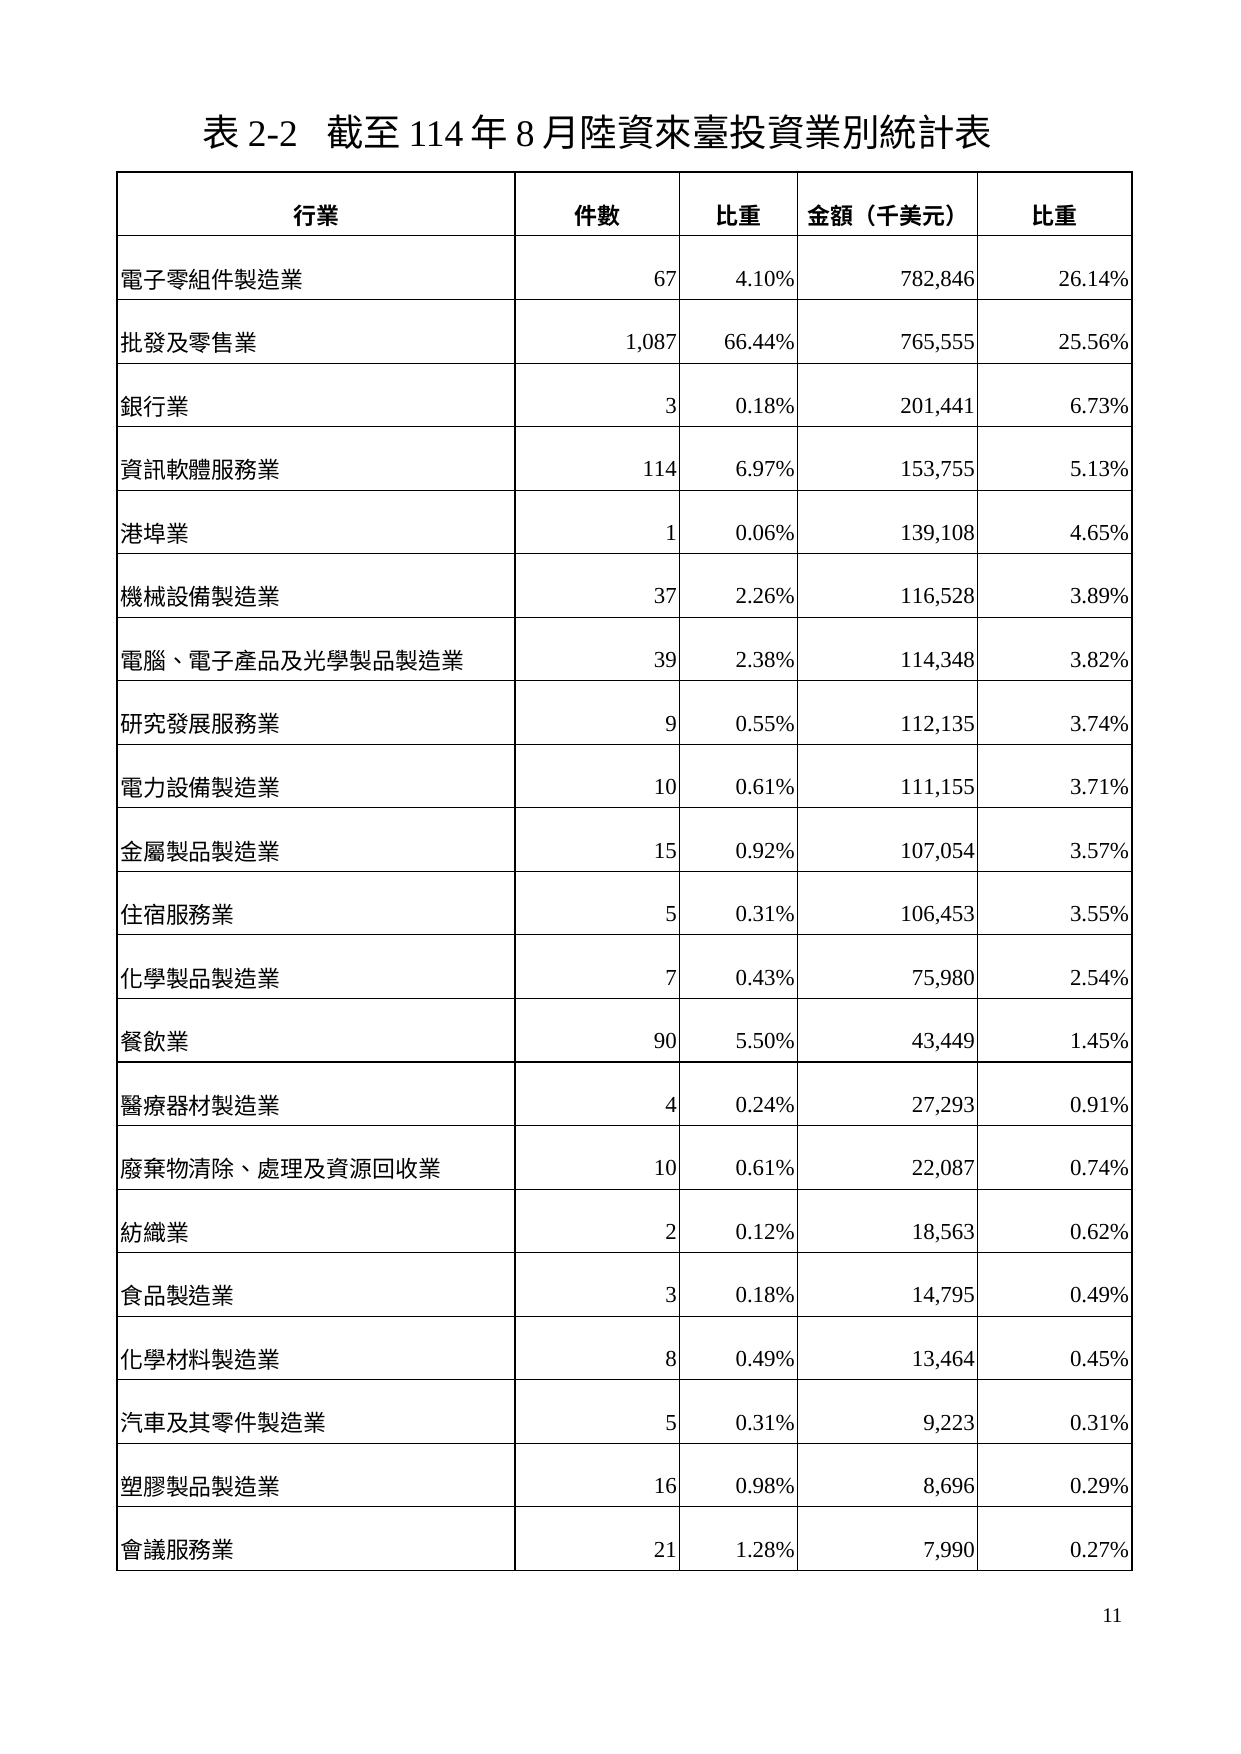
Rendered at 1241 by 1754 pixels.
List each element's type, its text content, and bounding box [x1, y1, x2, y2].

table_cell 機械設備製造業 [118, 554, 514, 617]
table_cell 電力設備製造業 [118, 745, 514, 807]
table_cell 0.61% [680, 745, 797, 807]
table_cell 26.14% [978, 236, 1131, 299]
table_cell 餐飲業 [118, 999, 514, 1061]
table_cell 37 [516, 554, 679, 617]
table_header 件數 [516, 173, 679, 235]
table_header 比重 [680, 173, 797, 235]
table_cell 8,696 [798, 1444, 977, 1506]
table_cell 0.61% [680, 1126, 797, 1188]
table_cell 1 [516, 491, 679, 553]
table_cell 75,980 [798, 935, 977, 998]
table_cell 9,223 [798, 1380, 977, 1443]
table_cell 3.89% [978, 554, 1131, 617]
table_cell 0.74% [978, 1126, 1131, 1188]
table_cell 0.55% [680, 681, 797, 744]
table_cell 3 [516, 1253, 679, 1316]
table_cell 紡織業 [118, 1190, 514, 1252]
table_cell 住宿服務業 [118, 872, 514, 934]
table_cell 107,054 [798, 808, 977, 871]
table_cell 2.26% [680, 554, 797, 617]
table_cell 0.18% [680, 1253, 797, 1316]
table_cell 5.50% [680, 999, 797, 1061]
table_cell 6.97% [680, 427, 797, 489]
table_cell 10 [516, 745, 679, 807]
table_cell 塑膠製品製造業 [118, 1444, 514, 1506]
table_cell 21 [516, 1507, 679, 1570]
table_cell 批發及零售業 [118, 300, 514, 362]
table_cell 1.45% [978, 999, 1131, 1061]
table_cell 0.29% [978, 1444, 1131, 1506]
table_cell 醫療器材製造業 [118, 1063, 514, 1125]
table_cell 18,563 [798, 1190, 977, 1252]
table_cell 0.31% [680, 872, 797, 934]
table_cell 201,441 [798, 364, 977, 426]
table_header 行業 [118, 173, 514, 235]
table_cell 0.45% [978, 1317, 1131, 1379]
table_cell 電腦、電子產品及光學製品製造業 [118, 618, 514, 680]
table_cell 研究發展服務業 [118, 681, 514, 744]
table_cell 5 [516, 1380, 679, 1443]
table_cell 7,990 [798, 1507, 977, 1570]
table_cell 4 [516, 1063, 679, 1125]
table_cell 67 [516, 236, 679, 299]
table_cell 90 [516, 999, 679, 1061]
table_cell 3.57% [978, 808, 1131, 871]
table_cell 39 [516, 618, 679, 680]
table_cell 汽車及其零件製造業 [118, 1380, 514, 1443]
table_cell 10 [516, 1126, 679, 1188]
table_cell 43,449 [798, 999, 977, 1061]
table_cell 金屬製品製造業 [118, 808, 514, 871]
table_cell 3.71% [978, 745, 1131, 807]
table_cell 0.31% [978, 1380, 1131, 1443]
table_cell 3.74% [978, 681, 1131, 744]
table_cell 22,087 [798, 1126, 977, 1188]
table_cell 6.73% [978, 364, 1131, 426]
table_cell 782,846 [798, 236, 977, 299]
table_cell 25.56% [978, 300, 1131, 362]
table_cell 765,555 [798, 300, 977, 362]
table_cell 0.12% [680, 1190, 797, 1252]
table_cell 3.55% [978, 872, 1131, 934]
table_cell 0.18% [680, 364, 797, 426]
table_cell 8 [516, 1317, 679, 1379]
table_cell 15 [516, 808, 679, 871]
table_cell 112,135 [798, 681, 977, 744]
table_header 比重 [978, 173, 1131, 235]
table_cell 5.13% [978, 427, 1131, 489]
table_cell 0.92% [680, 808, 797, 871]
table_cell 港埠業 [118, 491, 514, 553]
table_cell 13,464 [798, 1317, 977, 1379]
table_cell 5 [516, 872, 679, 934]
table_cell 16 [516, 1444, 679, 1506]
table_cell 139,108 [798, 491, 977, 553]
table_cell 食品製造業 [118, 1253, 514, 1316]
table_cell 銀行業 [118, 364, 514, 426]
table_cell 0.06% [680, 491, 797, 553]
table_cell 7 [516, 935, 679, 998]
table_cell 14,795 [798, 1253, 977, 1316]
table_cell 2 [516, 1190, 679, 1252]
table_cell 106,453 [798, 872, 977, 934]
table_cell 資訊軟體服務業 [118, 427, 514, 489]
table_cell 114,348 [798, 618, 977, 680]
table_cell 9 [516, 681, 679, 744]
table_cell 2.54% [978, 935, 1131, 998]
table_cell 3.82% [978, 618, 1131, 680]
table_cell 0.49% [978, 1253, 1131, 1316]
table_cell 電子零組件製造業 [118, 236, 514, 299]
text 表2-2 截至114年8月陸資來臺投資業別統計表 [118, 89, 1122, 151]
table_cell 111,155 [798, 745, 977, 807]
table_cell 化學材料製造業 [118, 1317, 514, 1379]
table_cell 4.65% [978, 491, 1131, 553]
table_cell 0.27% [978, 1507, 1131, 1570]
table_cell 會議服務業 [118, 1507, 514, 1570]
table_header 金額（千美元） [798, 173, 977, 235]
table_cell 2.38% [680, 618, 797, 680]
table_cell 3 [516, 364, 679, 426]
table_cell 0.43% [680, 935, 797, 998]
table_cell 116,528 [798, 554, 977, 617]
table_cell 153,755 [798, 427, 977, 489]
table_cell 廢棄物清除、處理及資源回收業 [118, 1126, 514, 1188]
table_cell 1.28% [680, 1507, 797, 1570]
table_cell 0.91% [978, 1063, 1131, 1125]
table_cell 27,293 [798, 1063, 977, 1125]
table_cell 1,087 [516, 300, 679, 362]
table_cell 114 [516, 427, 679, 489]
table_cell 0.98% [680, 1444, 797, 1506]
table_cell 0.62% [978, 1190, 1131, 1252]
table_cell 化學製品製造業 [118, 935, 514, 998]
table_cell 0.31% [680, 1380, 797, 1443]
table_cell 0.24% [680, 1063, 797, 1125]
table_cell 66.44% [680, 300, 797, 362]
table_cell 4.10% [680, 236, 797, 299]
table_cell 0.49% [680, 1317, 797, 1379]
